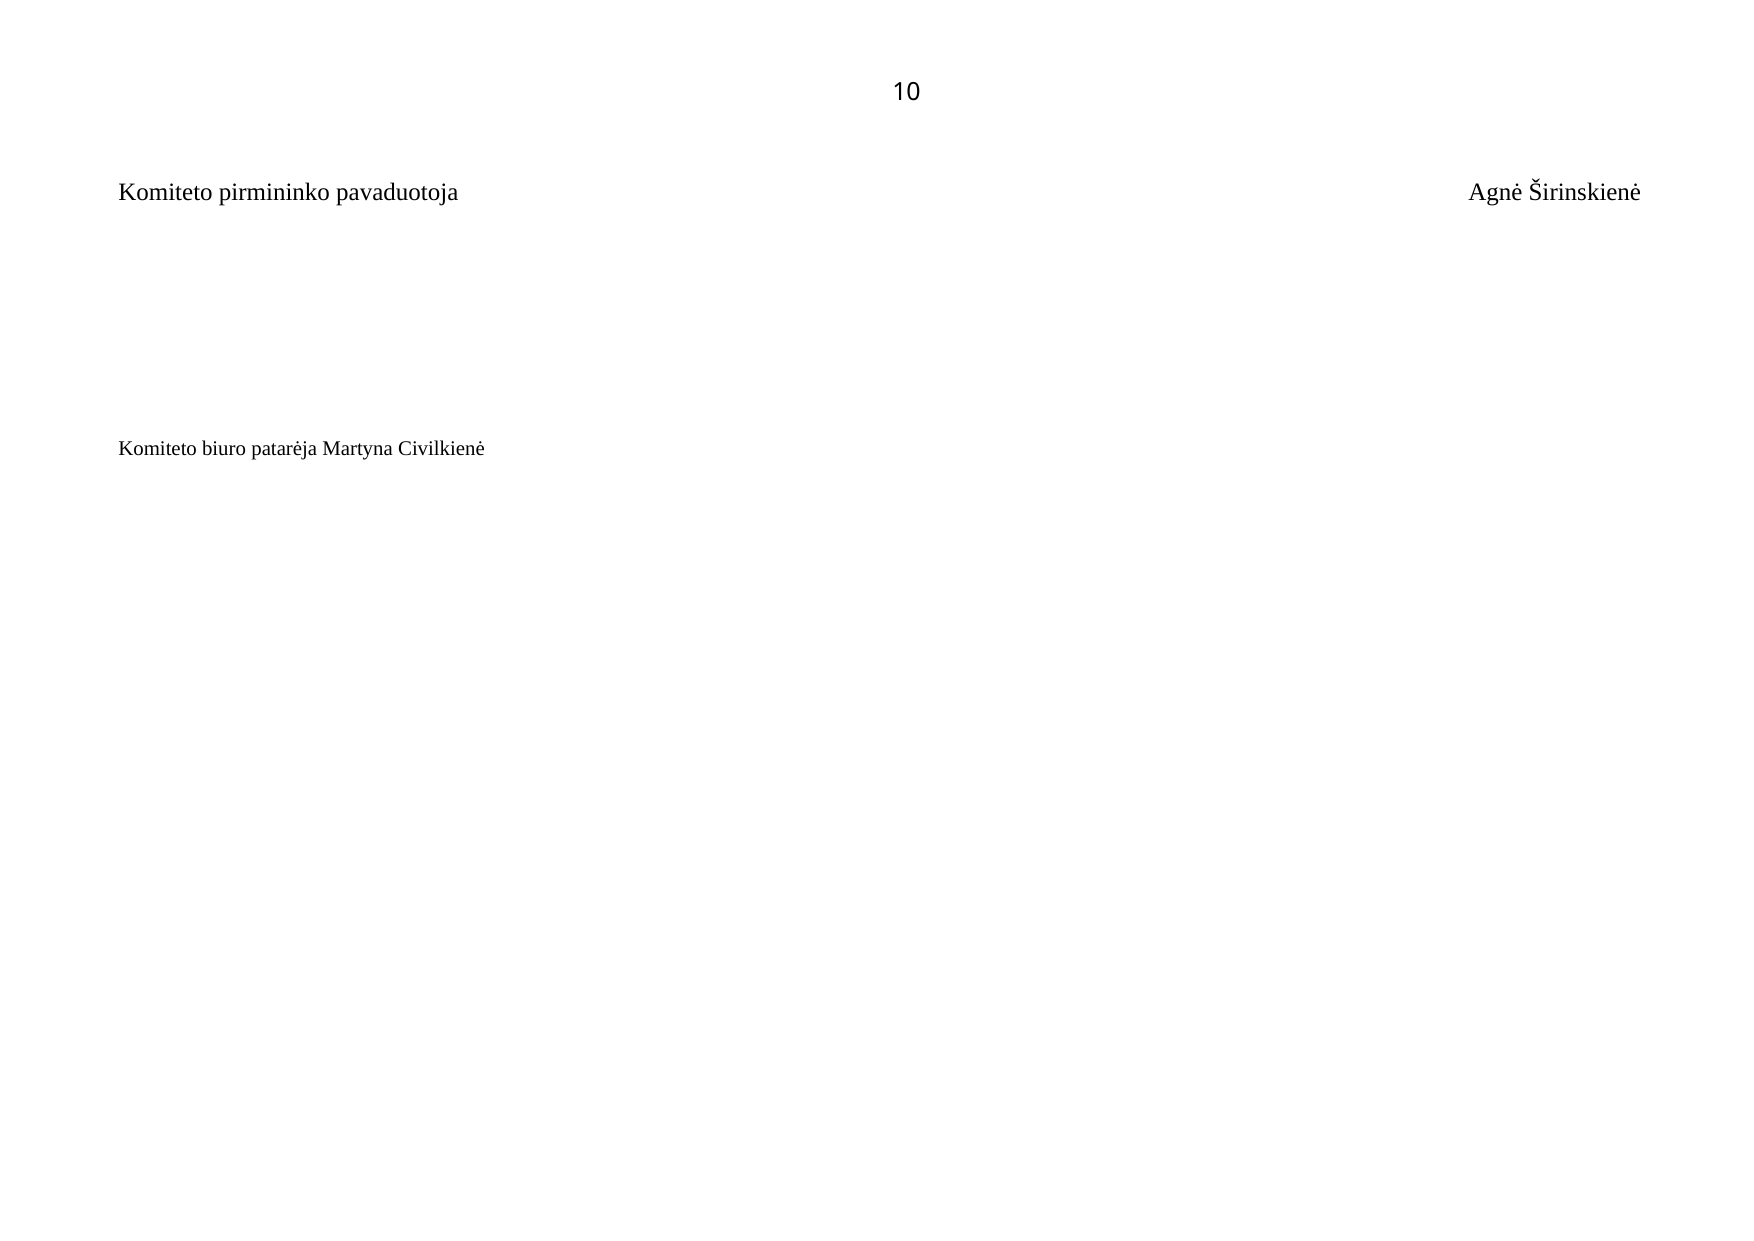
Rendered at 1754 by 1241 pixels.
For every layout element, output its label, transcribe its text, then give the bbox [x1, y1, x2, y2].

text Komiteto pirmininko pavaduotoja (Parašas) Agnė Širinskienė [118, 177, 1695, 206]
text Komiteto biuro patarėja Martyna Civilkienė [118, 436, 1695, 460]
